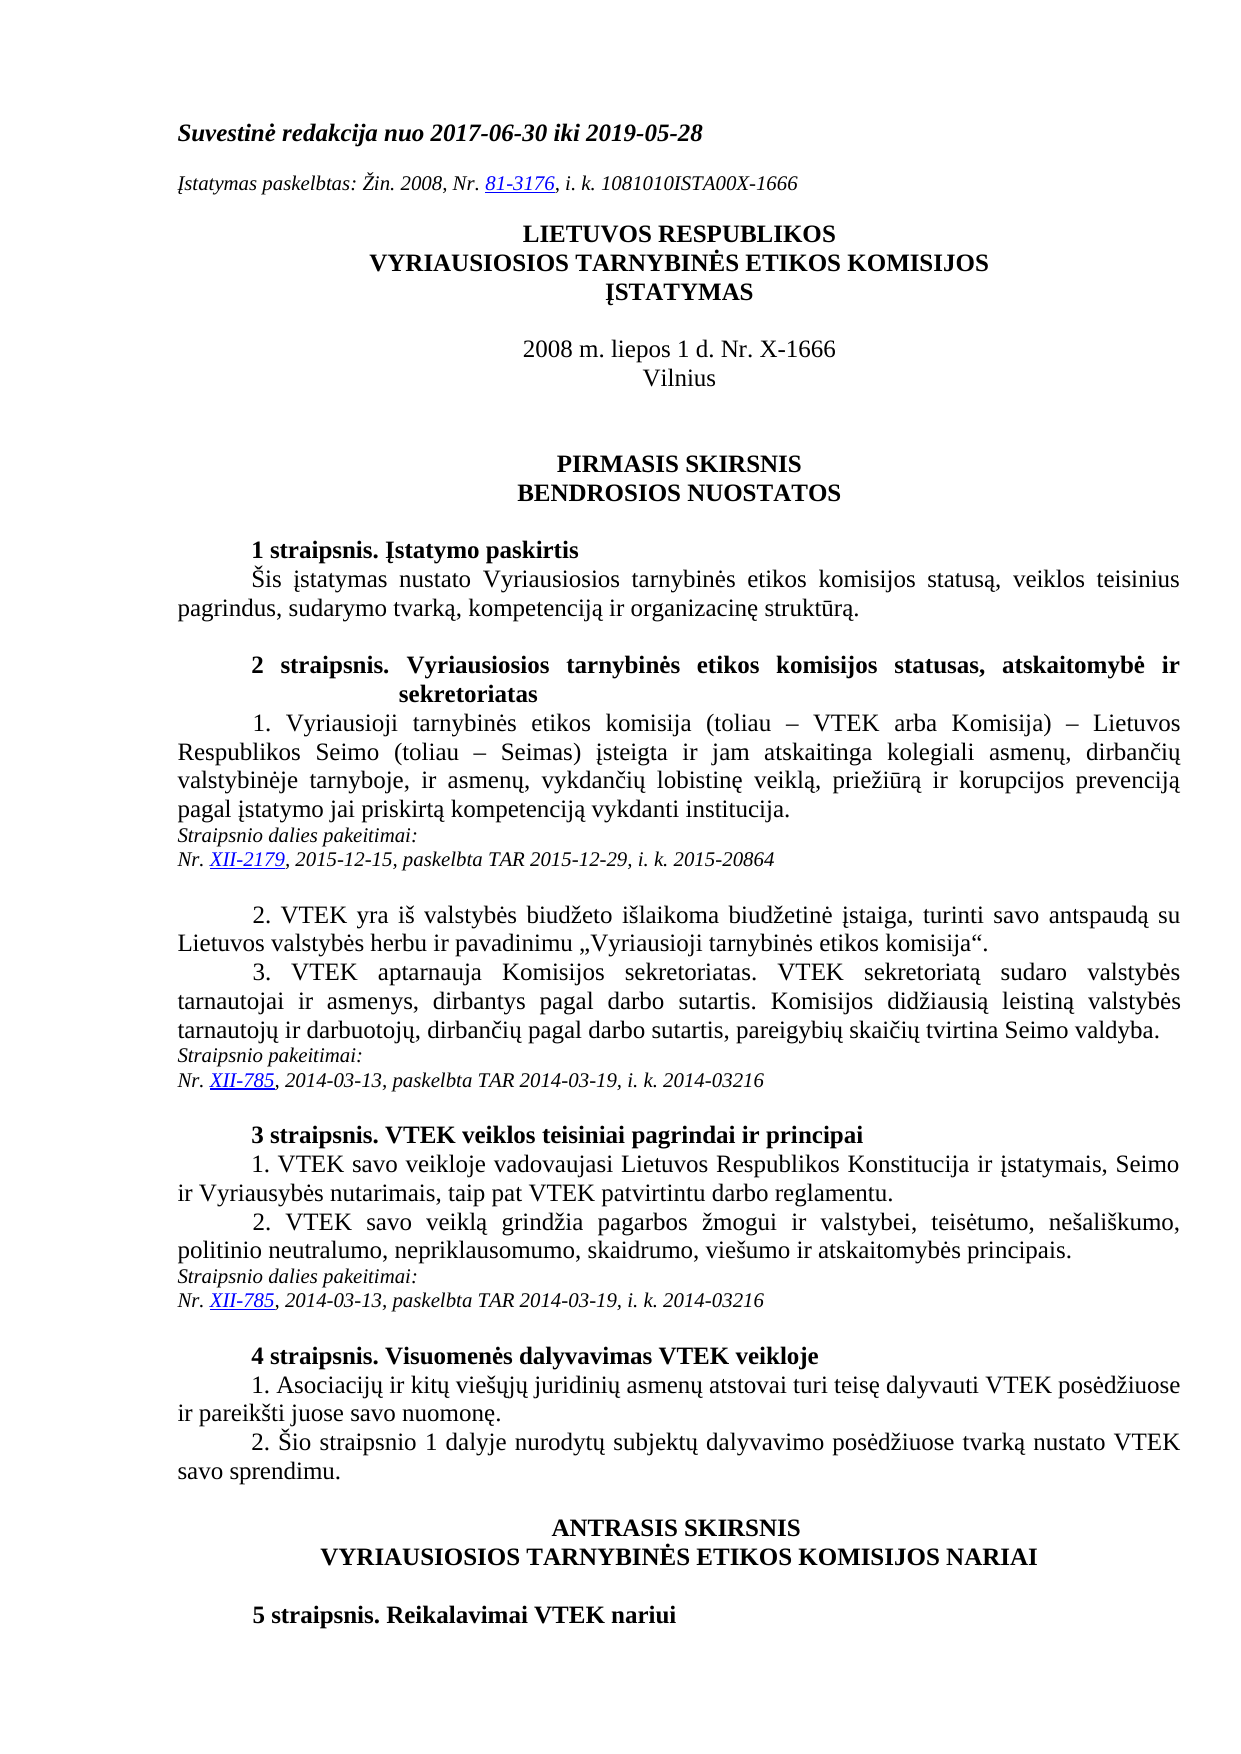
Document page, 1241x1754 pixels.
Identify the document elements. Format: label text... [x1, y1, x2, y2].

text LIETUVOS RESPUBLIKOS VYRIAUSIOSIOS TARNYBINĖS ETIKOS KOMISIJOS ĮSTATYMAS [177, 219, 1181, 305]
text 2. VTEK yra iš valstybės biudžeto išlaikoma biudžetinė įstaiga, turinti savo antspaudą su Lietuvos valstybės herbu ir pavadinimu „Vyriausioji tarnybinės etikos komisija“. [177, 900, 1181, 957]
text 2 straipsnis. Vyriausiosios tarnybinės etikos komisijos statusas, atskaitomybė ir sekretoriatas [251, 650, 1181, 708]
text Straipsnio dalies pakeitimai: [177, 1264, 1181, 1288]
text ANTRASIS SKIRSNIS [177, 1513, 1181, 1542]
text 5 straipsnis. Reikalavimai VTEK nariui [177, 1600, 1181, 1628]
text 1. Vyriausioji tarnybinės etikos komisija (toliau – VTEK arba Komisija) – Lietuvos Respublikos Seimo (toliau – Seimas) įsteigta ir jam atskaitinga kolegiali asmenų, dirbančių valstybinėje tarnyboje, ir asmenų, vykdančių lobistinę veiklą, priežiūrą ir korupcijos prevenciją pagal įstatymo jai priskirtą kompetenciją vykdanti institucija. [177, 708, 1181, 823]
text Nr. XII-2179, 2015-12-15, paskelbta TAR 2015-12-29, i. k. 2015-20864 [177, 847, 1181, 871]
text Straipsnio pakeitimai: [177, 1043, 1181, 1067]
text BENDROSIOS NUOSTATOS [177, 478, 1181, 507]
text Įstatymas paskelbtas: Žin. 2008, Nr. 81-3176, i. k. 1081010ISTA00X-1666 [177, 171, 1181, 195]
text 2. Šio straipsnio 1 dalyje nurodytų subjektų dalyvavimo posėdžiuose tvarką nustato VTEK savo sprendimu. [177, 1427, 1181, 1485]
text 1. Asociacijų ir kitų viešųjų juridinių asmenų atstovai turi teisę dalyvauti VTEK posėdžiuose ir pareikšti juose savo nuomonę. [177, 1370, 1181, 1427]
text 4 straipsnis. Visuomenės dalyvavimas VTEK veikloje [177, 1341, 1181, 1370]
text Suvestinė redakcija nuo 2017-06-30 iki 2019-05-28 [177, 118, 1181, 147]
text Nr. XII-785, 2014-03-13, paskelbta TAR 2014-03-19, i. k. 2014-03216 [177, 1288, 1181, 1312]
text 3. VTEK aptarnauja Komisijos sekretoriatas. VTEK sekretoriatą sudaro valstybės tarnautojai ir asmenys, dirbantys pagal darbo sutartis. Komisijos didžiausią leistiną valstybės tarnautojų ir darbuotojų, dirbančių pagal darbo sutartis, pareigybių skaičių tvirtina Seimo valdyba. [177, 957, 1181, 1043]
text 1. VTEK savo veikloje vadovaujasi Lietuvos Respublikos Konstitucija ir įstatymais, Seimo ir Vyriausybės nutarimais, taip pat VTEK patvirtintu darbo reglamentu. [177, 1149, 1181, 1207]
text 1 straipsnis. Įstatymo paskirtis [177, 535, 1181, 564]
text PIRMASIS SKIRSNIS [177, 449, 1181, 478]
text 2008 m. liepos 1 d. Nr. X-1666 [177, 334, 1181, 363]
text 2. VTEK savo veiklą grindžia pagarbos žmogui ir valstybei, teisėtumo, nešališkumo, politinio neutralumo, nepriklausomumo, skaidrumo, viešumo ir atskaitomybės principais. [177, 1207, 1181, 1264]
text 3 straipsnis. VTEK veiklos teisiniai pagrindai ir principai [177, 1120, 1181, 1149]
text VYRIAUSIOSIOS TARNYBINĖS ETIKOS KOMISIJOS NARIAI [177, 1542, 1181, 1571]
text Vilnius [177, 363, 1181, 392]
text Nr. XII-785, 2014-03-13, paskelbta TAR 2014-03-19, i. k. 2014-03216 [177, 1067, 1181, 1092]
text Straipsnio dalies pakeitimai: [177, 823, 1181, 847]
text Šis įstatymas nustato Vyriausiosios tarnybinės etikos komisijos statusą, veiklos teisinius pagrindus, sudarymo tvarką, kompetenciją ir organizacinę struktūrą. [177, 564, 1181, 622]
